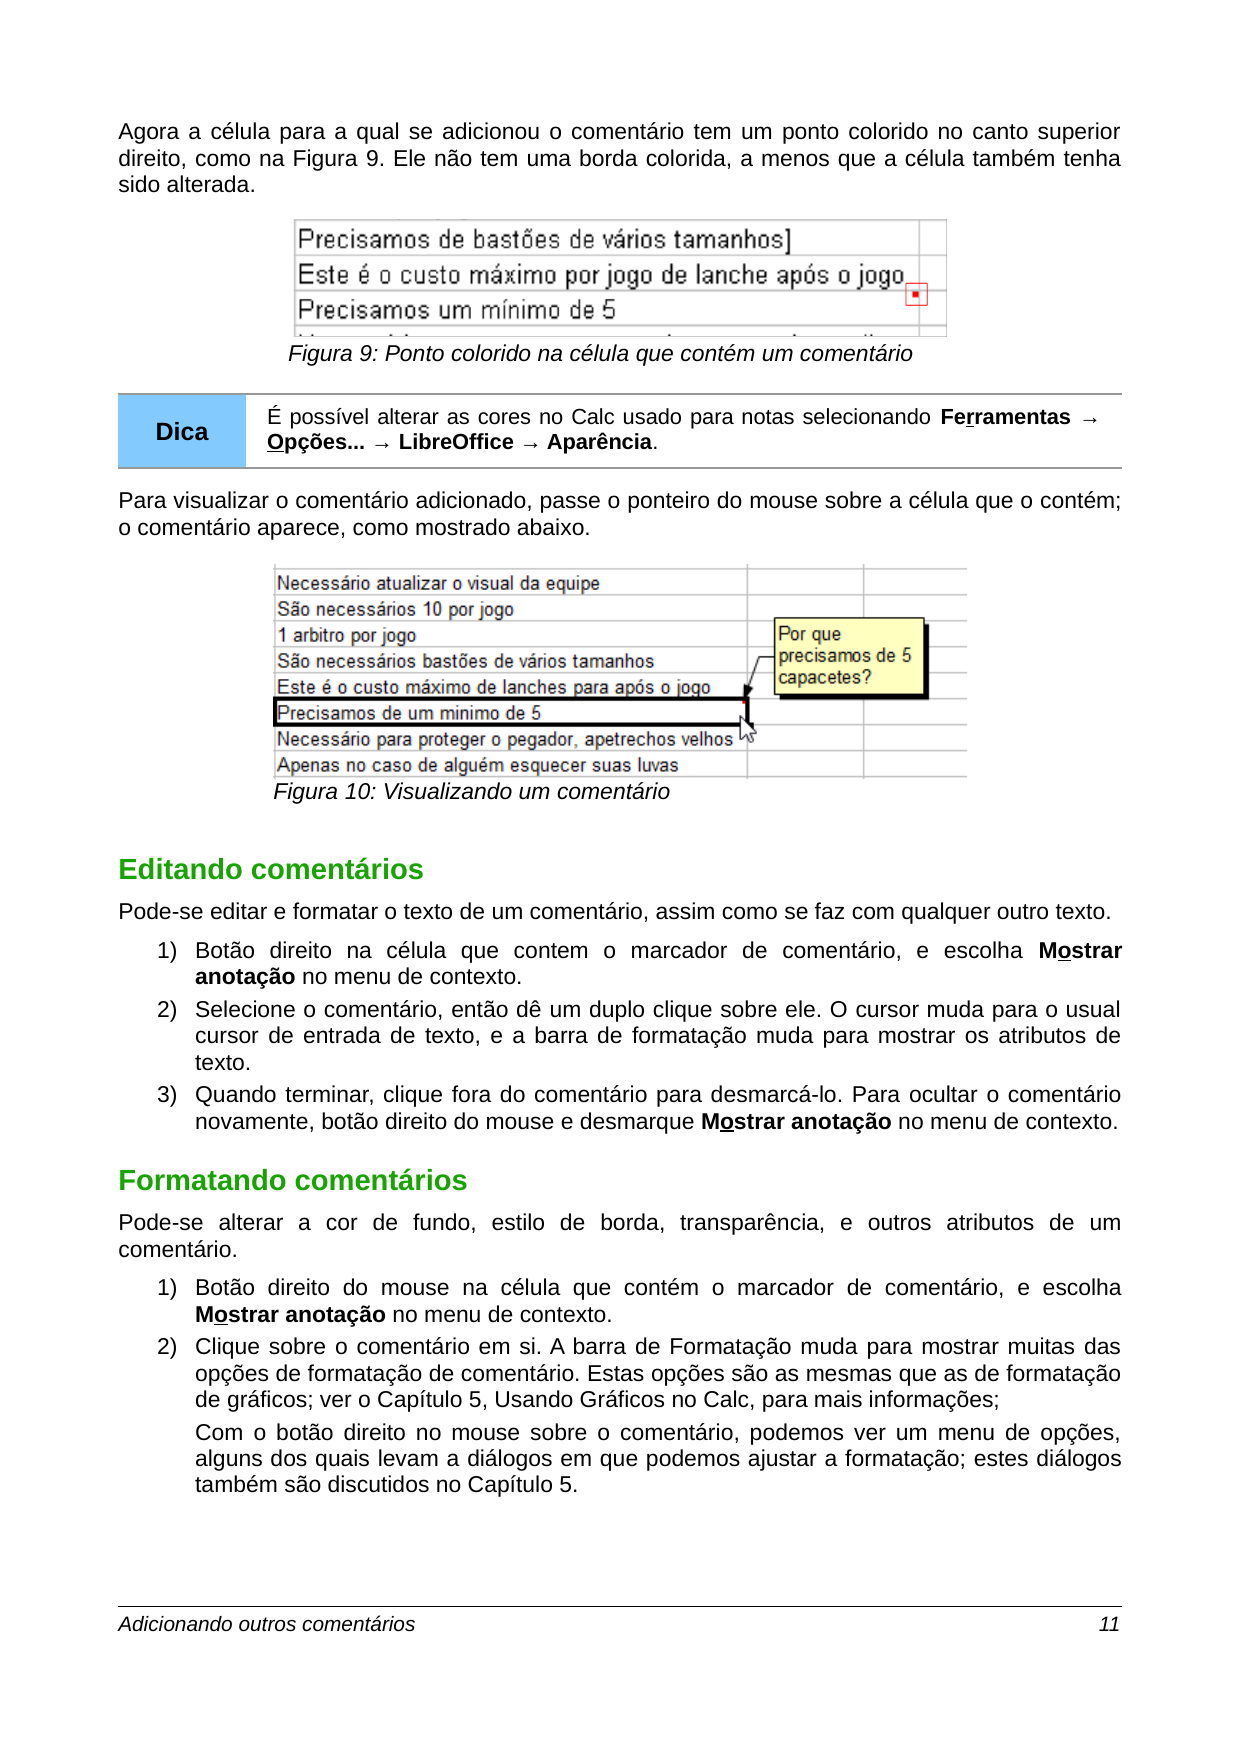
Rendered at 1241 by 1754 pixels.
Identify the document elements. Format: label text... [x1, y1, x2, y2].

list Clique sobre o comentário em si. A barra de Formatação muda para mostrar muitas das opções de formatação de comentário. Estas opções são as mesmas que as de formatação de gráficos; ver o Capítulo 5, Usando Gráficos no Calc, para mais informações; [177, 1333, 1122, 1412]
table_header Dica [118, 395, 246, 467]
text Para visualizar o comentário adicionado, passe o ponteiro do mouse sobre a célula que o contém; o comentário aparece, como mostrado abaixo. [118, 487, 1122, 540]
picture [273, 564, 968, 779]
text Pode-se editar e formatar o texto de um comentário, assim como se faz com qualquer outro texto. [118, 898, 1122, 924]
text Agora a célula para a qual se adicionou o comentário tem um ponto colorido no canto superior direito, como na Figura 9. Ele não tem uma borda colorida, a menos que a célula também tenha sido alterada. [118, 118, 1122, 197]
text Figura 10: Visualizando um comentário [273, 779, 967, 805]
picture [293, 219, 947, 337]
subtitle Editando comentários [118, 852, 1122, 886]
table_header É possível alterar as cores no Calc usado para notas selecionando Ferramentas → Opções... → LibreOffice → Aparência. [246, 395, 1122, 467]
subtitle Formatando comentários [118, 1163, 1122, 1197]
text Pode-se alterar a cor de fundo, estilo de borda, transparência, e outros atributos de um comentário. [118, 1209, 1122, 1262]
list Selecione o comentário, então dê um duplo clique sobre ele. O cursor muda para o usual cursor de entrada de texto, e a barra de formatação muda para mostrar os atributos de texto. [177, 996, 1122, 1075]
text Figura 9: Ponto colorido na célula que contém um comentário [288, 216, 952, 366]
list Botão direito do mouse na célula que contém o marcador de comentário, e escolha Mostrar anotação no menu de contexto. [177, 1274, 1122, 1327]
list Com o botão direito no mouse sobre o comentário, podemos ver um menu de opções, alguns dos quais levam a diálogos em que podemos ajustar a formatação; estes diálogos também são discutidos no Capítulo 5. [195, 1419, 1122, 1498]
list Quando terminar, clique fora do comentário para desmarcá-lo. Para ocultar o comentário novamente, botão direito do mouse e desmarque Mostrar anotação no menu de contexto. [177, 1081, 1122, 1134]
list Botão direito na célula que contem o marcador de comentário, e escolha Mostrar anotação no menu de contexto. [177, 937, 1122, 990]
